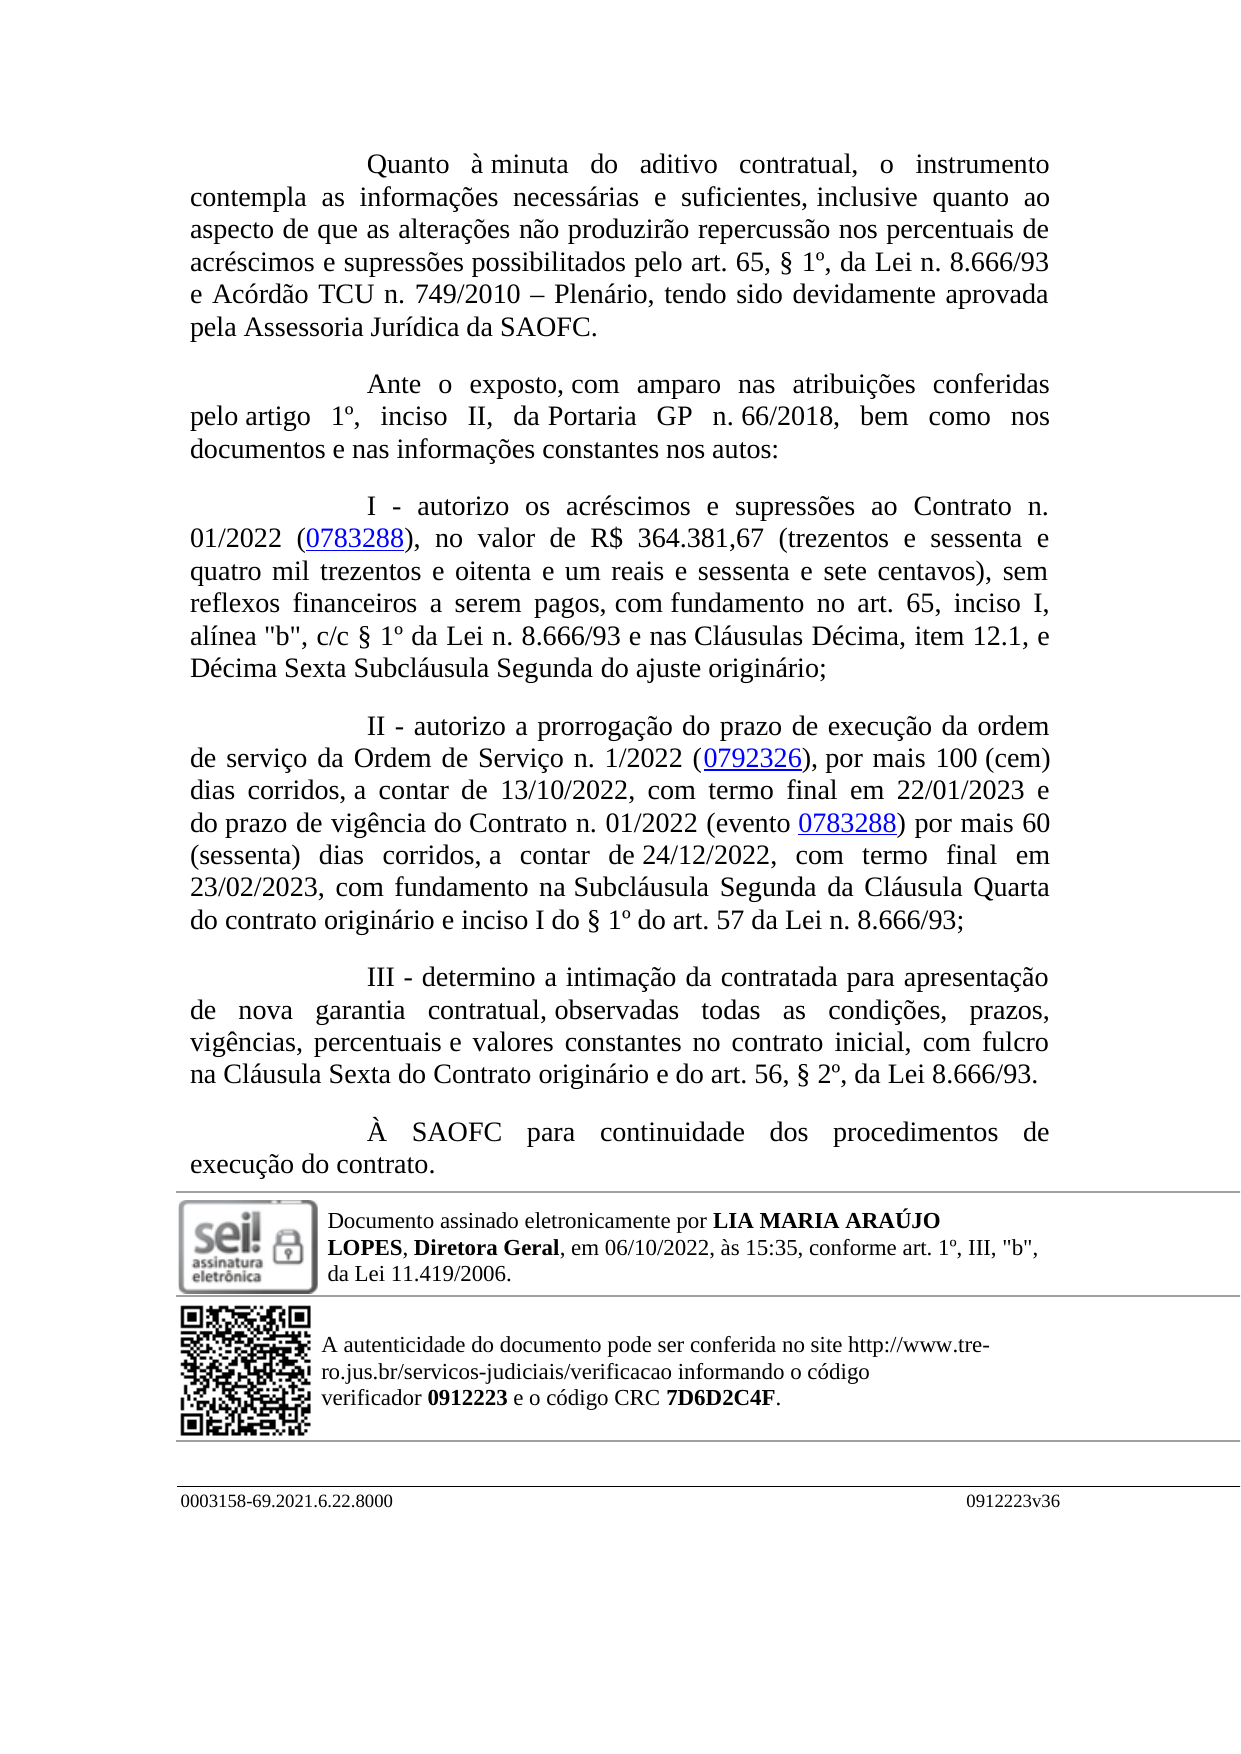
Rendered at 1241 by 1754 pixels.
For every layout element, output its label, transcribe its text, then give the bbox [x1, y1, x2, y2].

text Ante o exposto, com amparo nas atribuições conferidas pelo artigo 1º, inciso II, da Portaria GP n. 66/2018, bem como nos documentos e nas informações constantes nos autos: [190, 367, 1051, 464]
table_header [177, 1302, 319, 1440]
table_header Documento assinado eletronicamente por LIA MARIA ARAÚJO LOPES, Diretora Geral, em 06/10/2022, às 15:35, conforme art. 1º, III, "b", da Lei 11.419/2006. [326, 1199, 1063, 1295]
table_header 0003158-69.2021.6.22.8000 [177, 1487, 620, 1514]
table_header 0912223v36 [620, 1487, 1063, 1514]
text À SAOFC para continuidade dos procedimentos de execução do contrato. [190, 1115, 1051, 1180]
text I - autorizo os acréscimos e supressões ao Contrato n. 01/2022 (0783288), no valor de R$ 364.381,67 (trezentos e sessenta e quatro mil trezentos e oitenta e um reais e sessenta e sete centavos), sem reflexos financeiros a serem pagos, com fundamento no art. 65, inciso I, alínea "b", c/c § 1º da Lei n. 8.666/93 e nas Cláusulas Décima, item 12.1, e Décima Sexta Subcláusula Segunda do ajuste originário; [190, 489, 1051, 683]
table_header A autenticidade do documento pode ser conferida no site http://www.tre-ro.jus.br/servicos-judiciais/verificacao informando o código verificador 0912223 e o código CRC 7D6D2C4F. [319, 1302, 1063, 1440]
table_header [177, 1199, 326, 1295]
text III - determino a intimação da contratada para apresentação de nova garantia contratual, observadas todas as condições, prazos, vigências, percentuais e valores constantes no contrato inicial, com fulcro na Cláusula Sexta do Contrato originário e do art. 56, § 2º, da Lei 8.666/93. [190, 960, 1051, 1090]
text II - autorizo a prorrogação do prazo de execução da ordem de serviço da Ordem de Serviço n. 1/2022 (0792326), por mais 100 (cem) dias corridos, a contar de 13/10/2022, com termo final em 22/01/2023 e do prazo de vigência do Contrato n. 01/2022 (evento 0783288) por mais 60 (sessenta) dias corridos, a contar de 24/12/2022, com termo final em 23/02/2023, com fundamento na Subcláusula Segunda da Cláusula Quarta do contrato originário e inciso I do § 1º do art. 57 da Lei n. 8.666/93; [190, 708, 1051, 935]
text Quanto à minuta do aditivo contratual, o instrumento contempla as informações necessárias e suficientes, inclusive quanto ao aspecto de que as alterações não produzirão repercussão nos percentuais de acréscimos e supressões possibilitados pelo art. 65, § 1º, da Lei n. 8.666/93 e Acórdão TCU n. 749/2010 – Plenário, tendo sido devidamente aprovada pela Assessoria Jurídica da SAOFC. [190, 148, 1051, 342]
